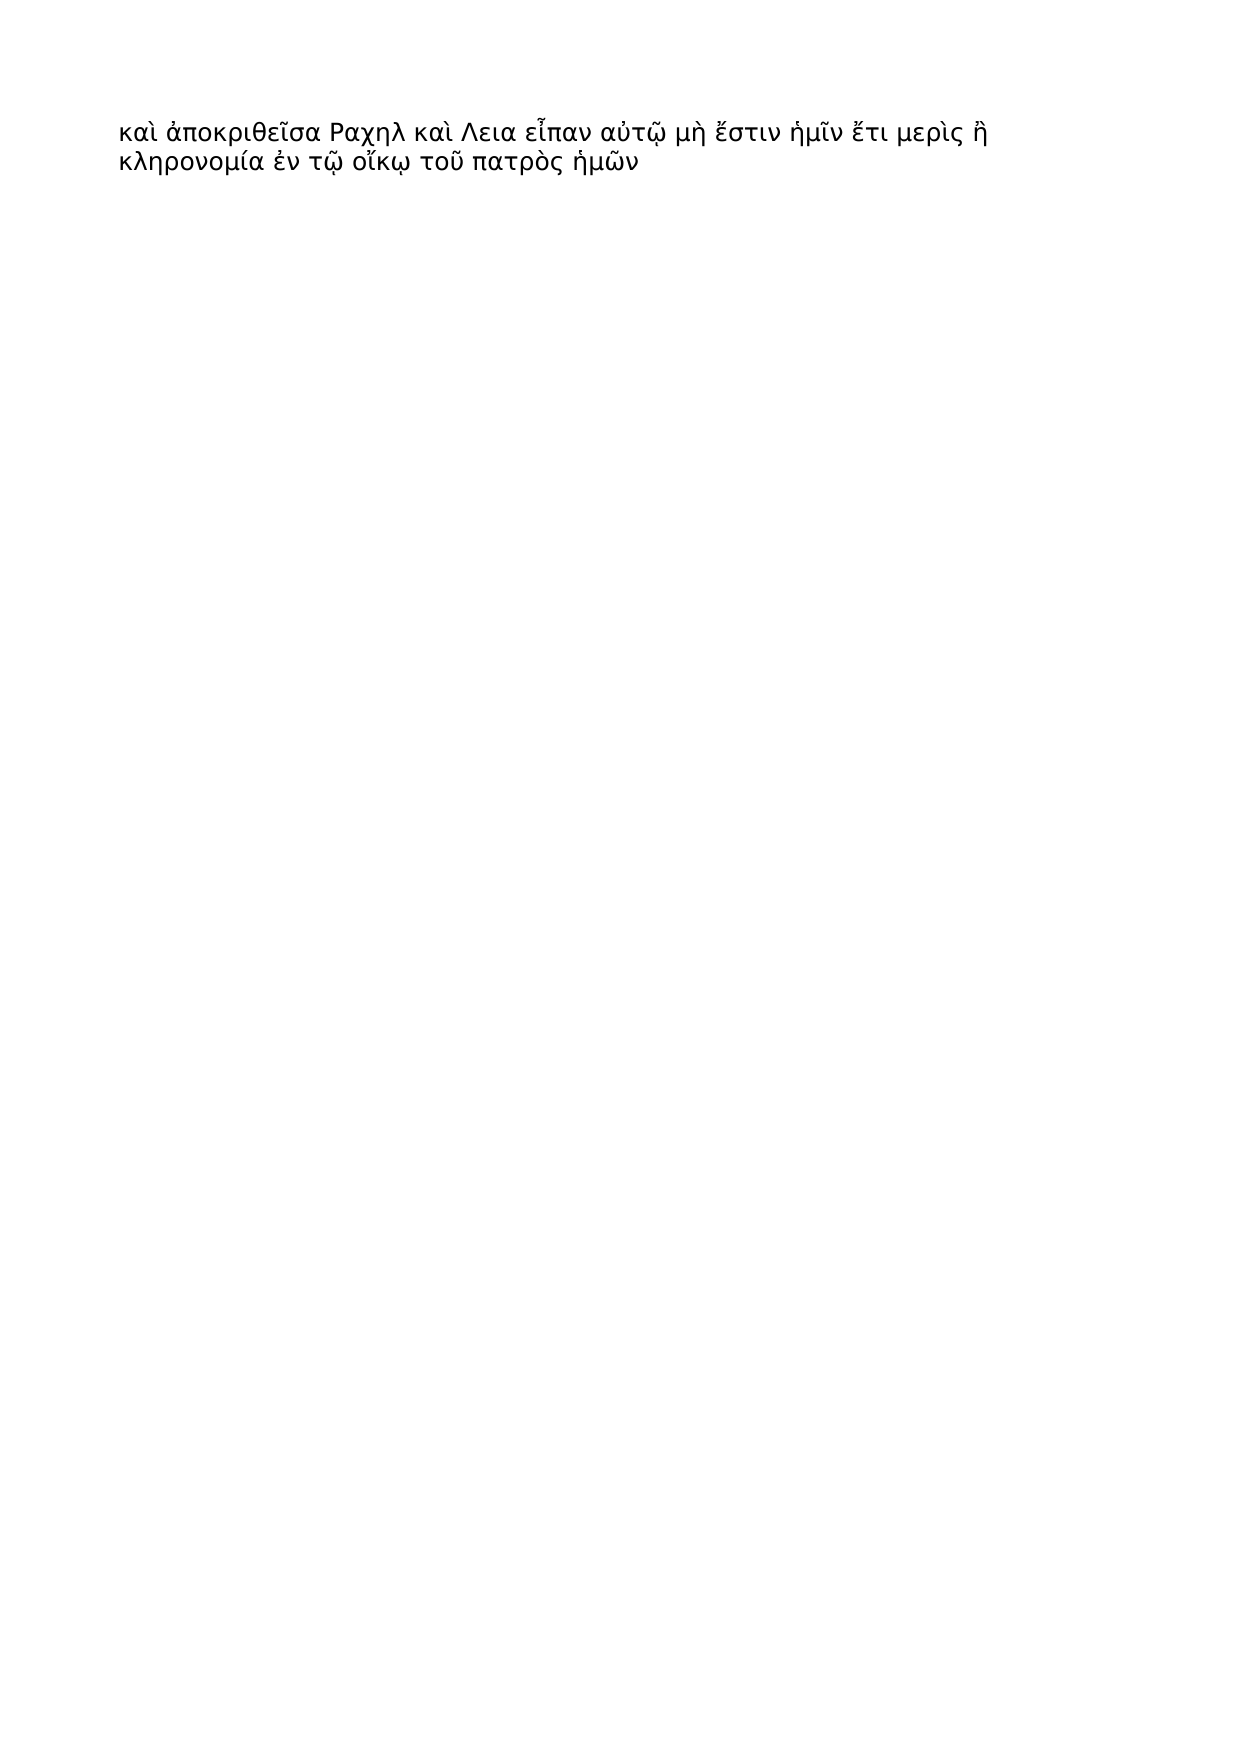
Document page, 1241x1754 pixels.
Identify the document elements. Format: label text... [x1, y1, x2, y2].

text καὶ ἀποκριθεῖσα Ραχηλ καὶ Λεια εἶπαν αὐτῷ μὴ ἔστιν ἡμῖν ἔτι μερὶς ἢ κληρονομία ἐν τῷ οἴκῳ τοῦ πατρὸς ἡμῶν [118, 118, 1122, 176]
